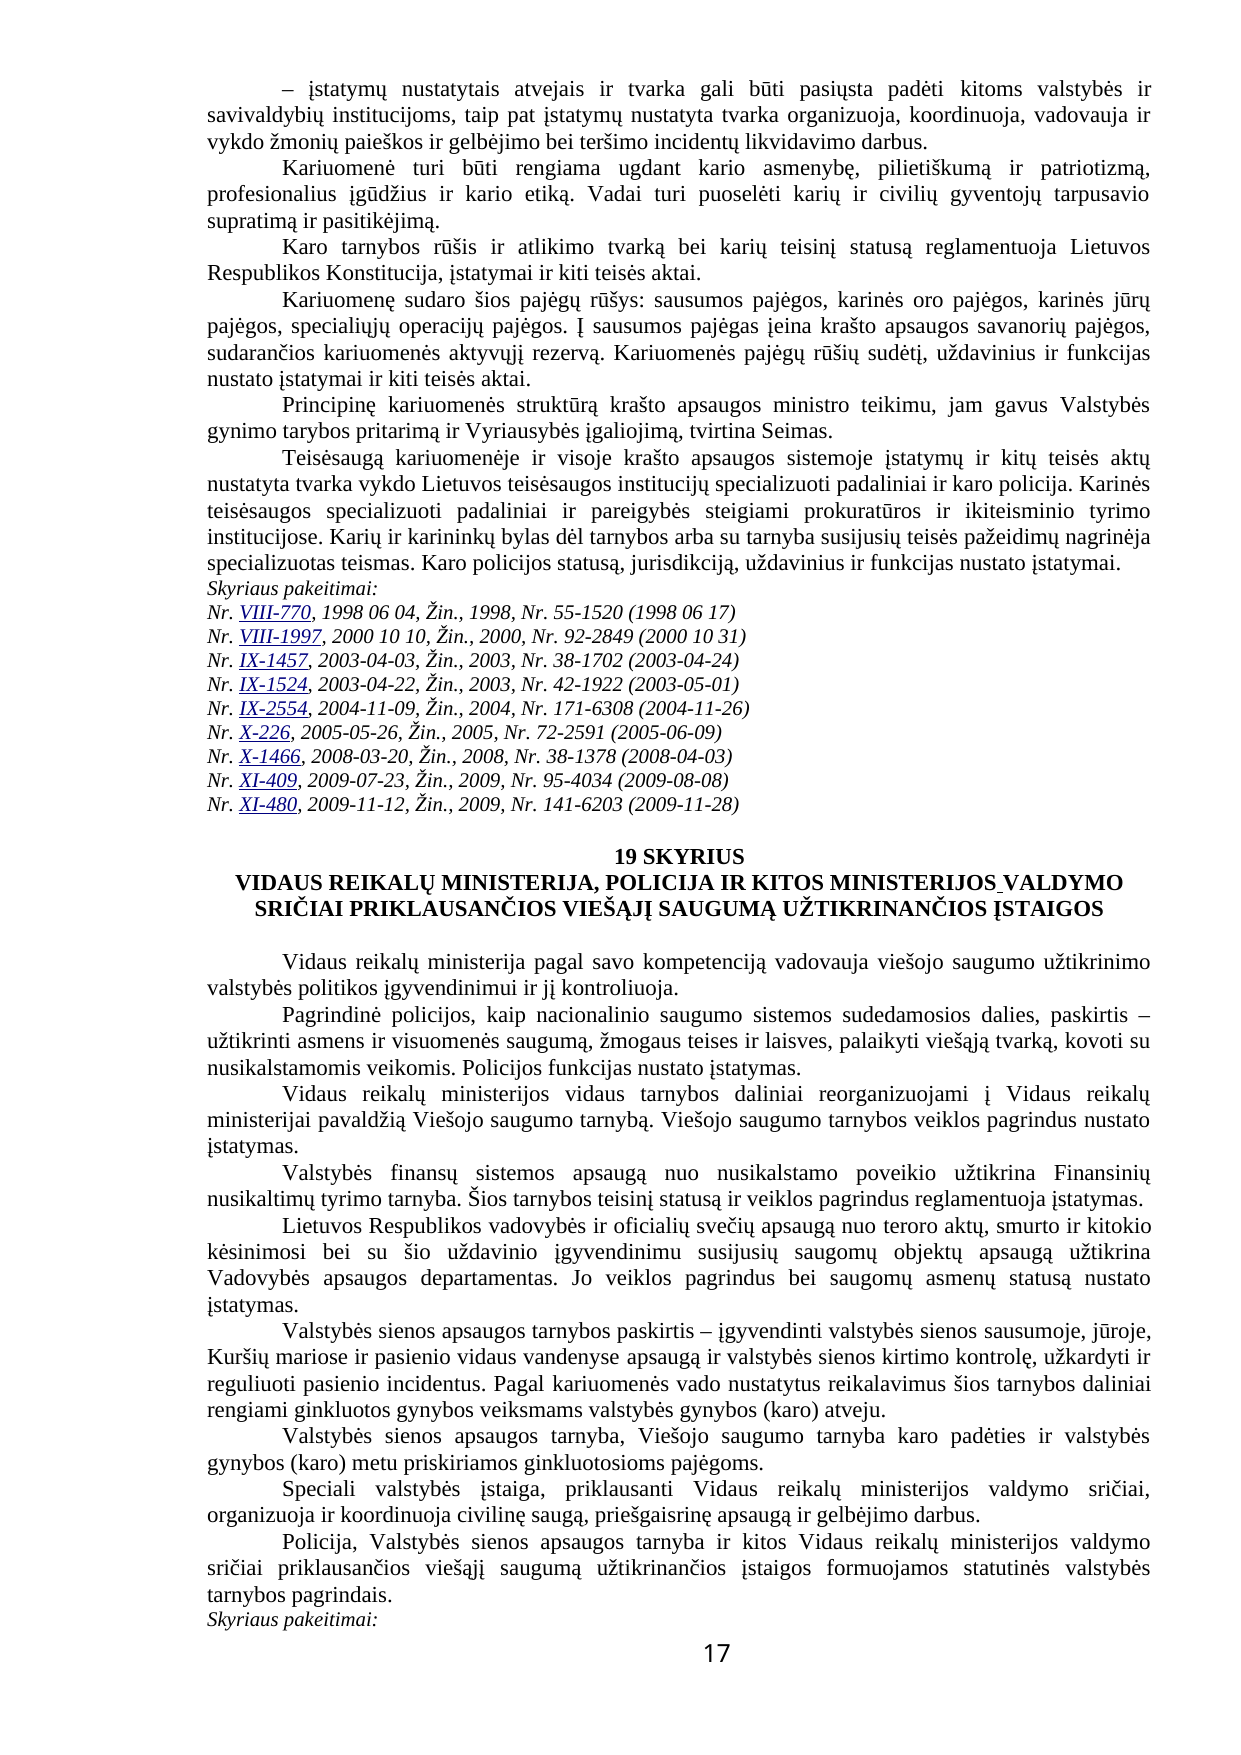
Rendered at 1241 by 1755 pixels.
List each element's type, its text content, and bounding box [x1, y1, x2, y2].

text Skyriaus pakeitimai: [207, 576, 1152, 600]
text Nr. X-226, 2005-05-26, Žin., 2005, Nr. 72-2591 (2005-06-09) [207, 720, 1152, 744]
text Vidaus reikalų ministerija pagal savo kompetenciją vadovauja viešojo saugumo užtikrinimo valstybės politikos įgyvendinimui ir jį kontroliuoja. [207, 948, 1152, 1001]
text Nr. IX-1457, 2003-04-03, Žin., 2003, Nr. 38-1702 (2003-04-24) [207, 648, 1152, 672]
text Nr. VIII-1997, 2000 10 10, Žin., 2000, Nr. 92-2849 (2000 10 31) [207, 624, 1152, 648]
text VIDAUS REIKALŲ MINISTERIJA, POLICIJA IR KITOS MINISTERIJOS VALDYMO SRIČIAI PRIKLAUSANČIOS VIEŠĄJĮ SAUGUMĄ UŽTIKRINANČIOS ĮSTAIGOS [207, 869, 1152, 922]
text Nr. XI-409, 2009-07-23, Žin., 2009, Nr. 95-4034 (2009-08-08) [207, 768, 1152, 792]
text Nr. XI-480, 2009-11-12, Žin., 2009, Nr. 141-6203 (2009-11-28) [207, 792, 1152, 816]
text Karo tarnybos rūšis ir atlikimo tvarką bei karių teisinį statusą reglamentuoja Lietuvos Respublikos Konstitucija, įstatymai ir kiti teisės aktai. [207, 233, 1152, 286]
text Nr. IX-1524, 2003-04-22, Žin., 2003, Nr. 42-1922 (2003-05-01) [207, 672, 1152, 696]
text Lietuvos Respublikos vadovybės ir oficialių svečių apsaugą nuo teroro aktų, smurto ir kitokio kėsinimosi bei su šio uždavinio įgyvendinimu susijusių saugomų objektų apsaugą užtikrina Vadovybės apsaugos departamentas. Jo veiklos pagrindus bei saugomų asmenų statusą nustato įstatymas. [207, 1212, 1152, 1317]
text Kariuomenė turi būti rengiama ugdant kario asmenybę, pilietiškumą ir patriotizmą, profesionalius įgūdžius ir kario etiką. Vadai turi puoselėti karių ir civilių gyventojų tarpusavio supratimą ir pasitikėjimą. [207, 154, 1152, 233]
text Nr. VIII-770, 1998 06 04, Žin., 1998, Nr. 55-1520 (1998 06 17) [207, 600, 1152, 624]
text 19 skyrius [207, 843, 1152, 869]
text Speciali valstybės įstaiga, priklausanti Vidaus reikalų ministerijos valdymo sričiai, organizuoja ir koordinuoja civilinę saugą, priešgaisrinę apsaugą ir gelbėjimo darbus. [207, 1475, 1152, 1528]
text Nr. IX-2554, 2004-11-09, Žin., 2004, Nr. 171-6308 (2004-11-26) [207, 696, 1152, 720]
text Policija, Valstybės sienos apsaugos tarnyba ir kitos Vidaus reikalų ministerijos valdymo sričiai priklausančios viešąjį saugumą užtikrinančios įstaigos formuojamos statutinės valstybės tarnybos pagrindais. [207, 1528, 1152, 1607]
text Kariuomenę sudaro šios pajėgų rūšys: sausumos pajėgos, karinės oro pajėgos, karinės jūrų pajėgos, specialiųjų operacijų pajėgos. Į sausumos pajėgas įeina krašto apsaugos savanorių pajėgos, sudarančios kariuomenės aktyvųjį rezervą. Kariuomenės pajėgų rūšių sudėtį, uždavinius ir funkcijas nustato įstatymai ir kiti teisės aktai. [207, 286, 1152, 391]
text Valstybės finansų sistemos apsaugą nuo nusikalstamo poveikio užtikrina Finansinių nusikaltimų tyrimo tarnyba. Šios tarnybos teisinį statusą ir veiklos pagrindus reglamentuoja įstatymas. [207, 1159, 1152, 1212]
text Nr. X-1466, 2008-03-20, Žin., 2008, Nr. 38-1378 (2008-04-03) [207, 744, 1152, 768]
text Valstybės sienos apsaugos tarnybos paskirtis – įgyvendinti valstybės sienos sausumoje, jūroje, Kuršių mariose ir pasienio vidaus vandenyse apsaugą ir valstybės sienos kirtimo kontrolę, užkardyti ir reguliuoti pasienio incidentus. Pagal kariuomenės vado nustatytus reikalavimus šios tarnybos daliniai rengiami ginkluotos gynybos veiksmams valstybės gynybos (karo) atveju. [207, 1317, 1152, 1422]
text Principinę kariuomenės struktūrą krašto apsaugos ministro teikimu, jam gavus Valstybės gynimo tarybos pritarimą ir Vyriausybės įgaliojimą, tvirtina Seimas. [207, 391, 1152, 444]
text Vidaus reikalų ministerijos vidaus tarnybos daliniai reorganizuojami į Vidaus reikalų ministerijai pavaldžią Viešojo saugumo tarnybą. Viešojo saugumo tarnybos veiklos pagrindus nustato įstatymas. [207, 1080, 1152, 1159]
text Teisėsaugą kariuomenėje ir visoje krašto apsaugos sistemoje įstatymų ir kitų teisės aktų nustatyta tvarka vykdo Lietuvos teisėsaugos institucijų specializuoti padaliniai ir karo policija. Karinės teisėsaugos specializuoti padaliniai ir pareigybės steigiami prokuratūros ir ikiteisminio tyrimo institucijose. Karių ir karininkų bylas dėl tarnybos arba su tarnyba susijusių teisės pažeidimų nagrinėja specializuotas teismas. Karo policijos statusą, jurisdikciją, uždavinius ir funkcijas nustato įstatymai. [207, 444, 1152, 576]
text Pagrindinė policijos, kaip nacionalinio saugumo sistemos sudedamosios dalies, paskirtis – užtikrinti asmens ir visuomenės saugumą, žmogaus teises ir laisves, palaikyti viešąją tvarką, kovoti su nusikalstamomis veikomis. Policijos funkcijas nustato įstatymas. [207, 1001, 1152, 1080]
text Skyriaus pakeitimai: [207, 1607, 1152, 1631]
text Valstybės sienos apsaugos tarnyba, Viešojo saugumo tarnyba karo padėties ir valstybės gynybos (karo) metu priskiriamos ginkluotosioms pajėgoms. [207, 1422, 1152, 1475]
text – įstatymų nustatytais atvejais ir tvarka gali būti pasiųsta padėti kitoms valstybės ir savivaldybių institucijoms, taip pat įstatymų nustatyta tvarka organizuoja, koordinuoja, vadovauja ir vykdo žmonių paieškos ir gelbėjimo bei teršimo incidentų likvidavimo darbus. [207, 75, 1152, 154]
